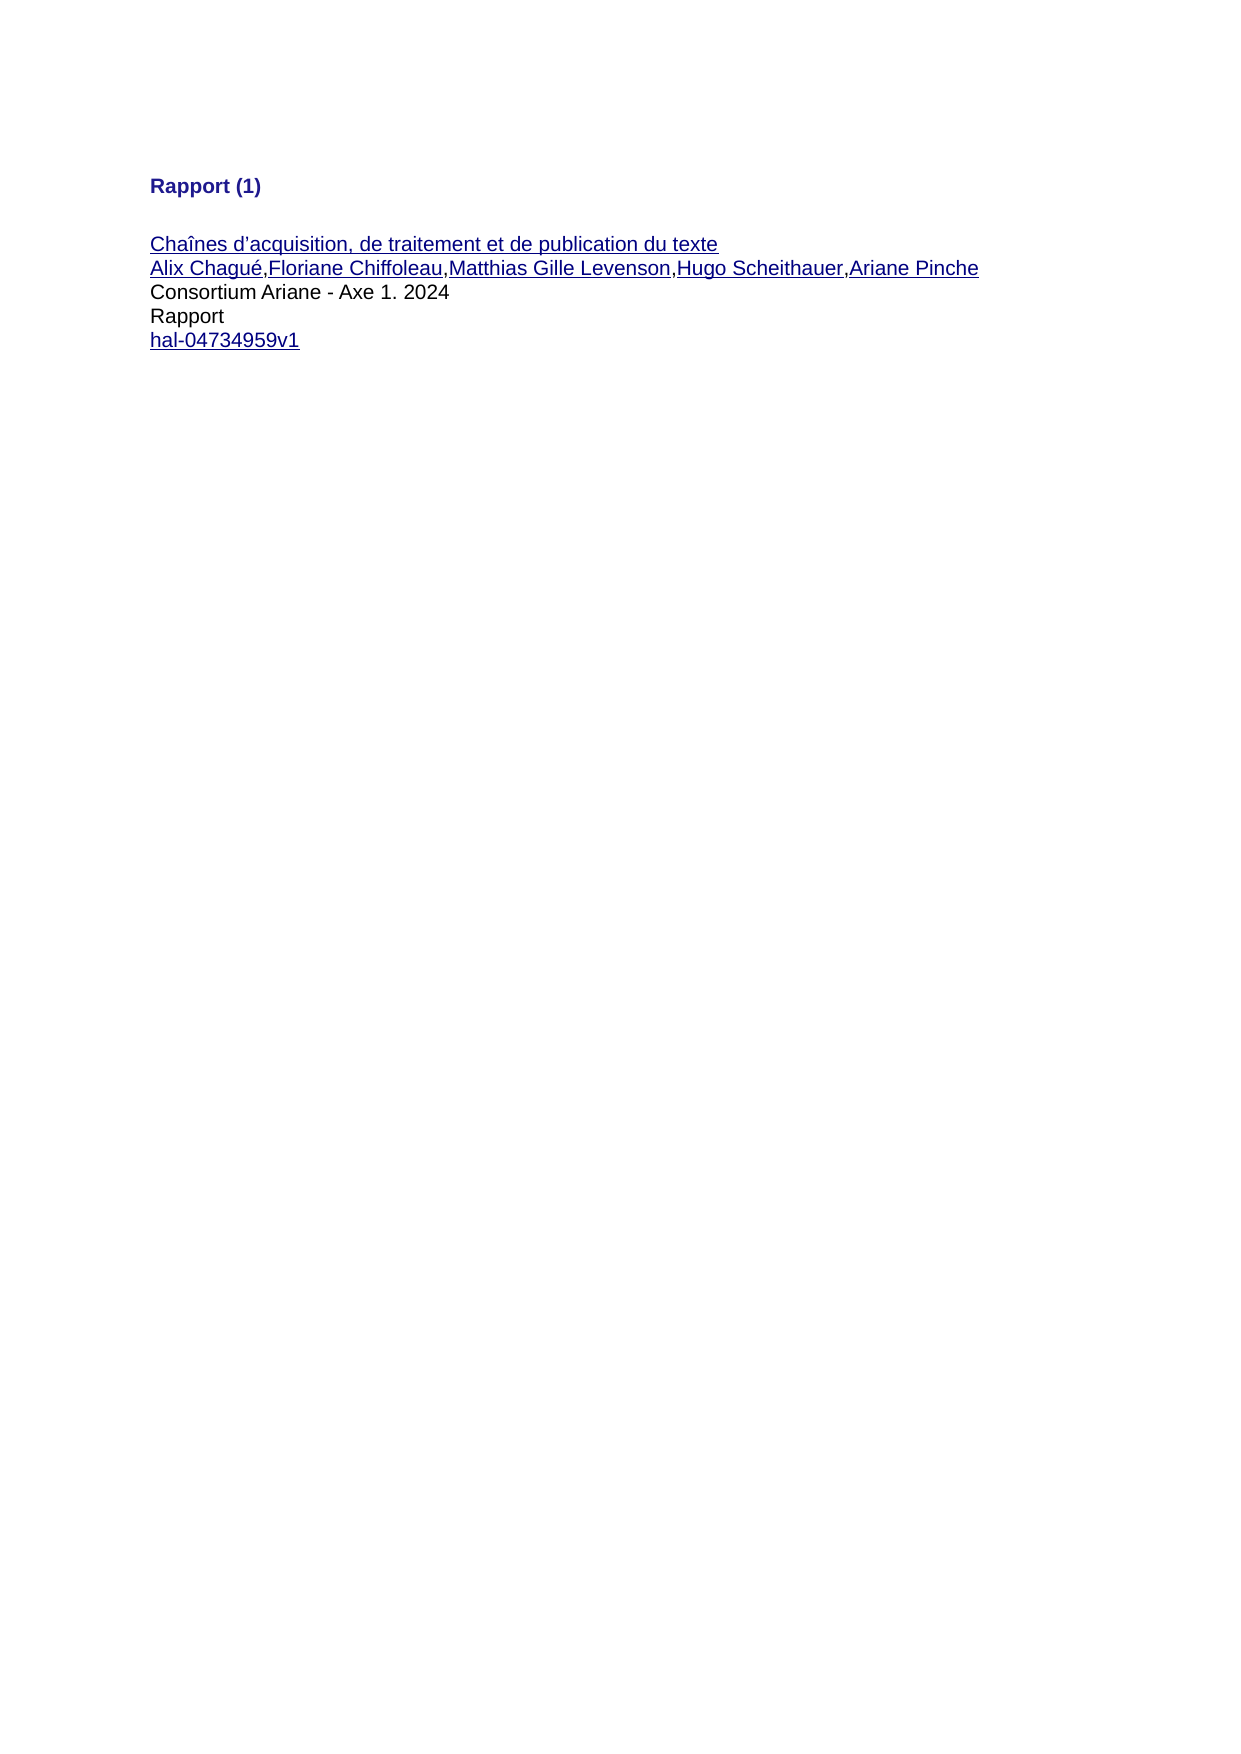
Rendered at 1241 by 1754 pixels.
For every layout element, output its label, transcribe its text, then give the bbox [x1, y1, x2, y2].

table_header Chaînes d’acquisition, de traitement et de publication du texte Alix Chagué,Floriane Chiffoleau,Matthias Gille Levenson,Hugo Scheithauer,Ariane Pinche Consortium Ariane - Axe 1. 2024 Rapport hal-04734959v1 [150, 232, 1090, 352]
subtitle Rapport (1) [150, 174, 1090, 198]
